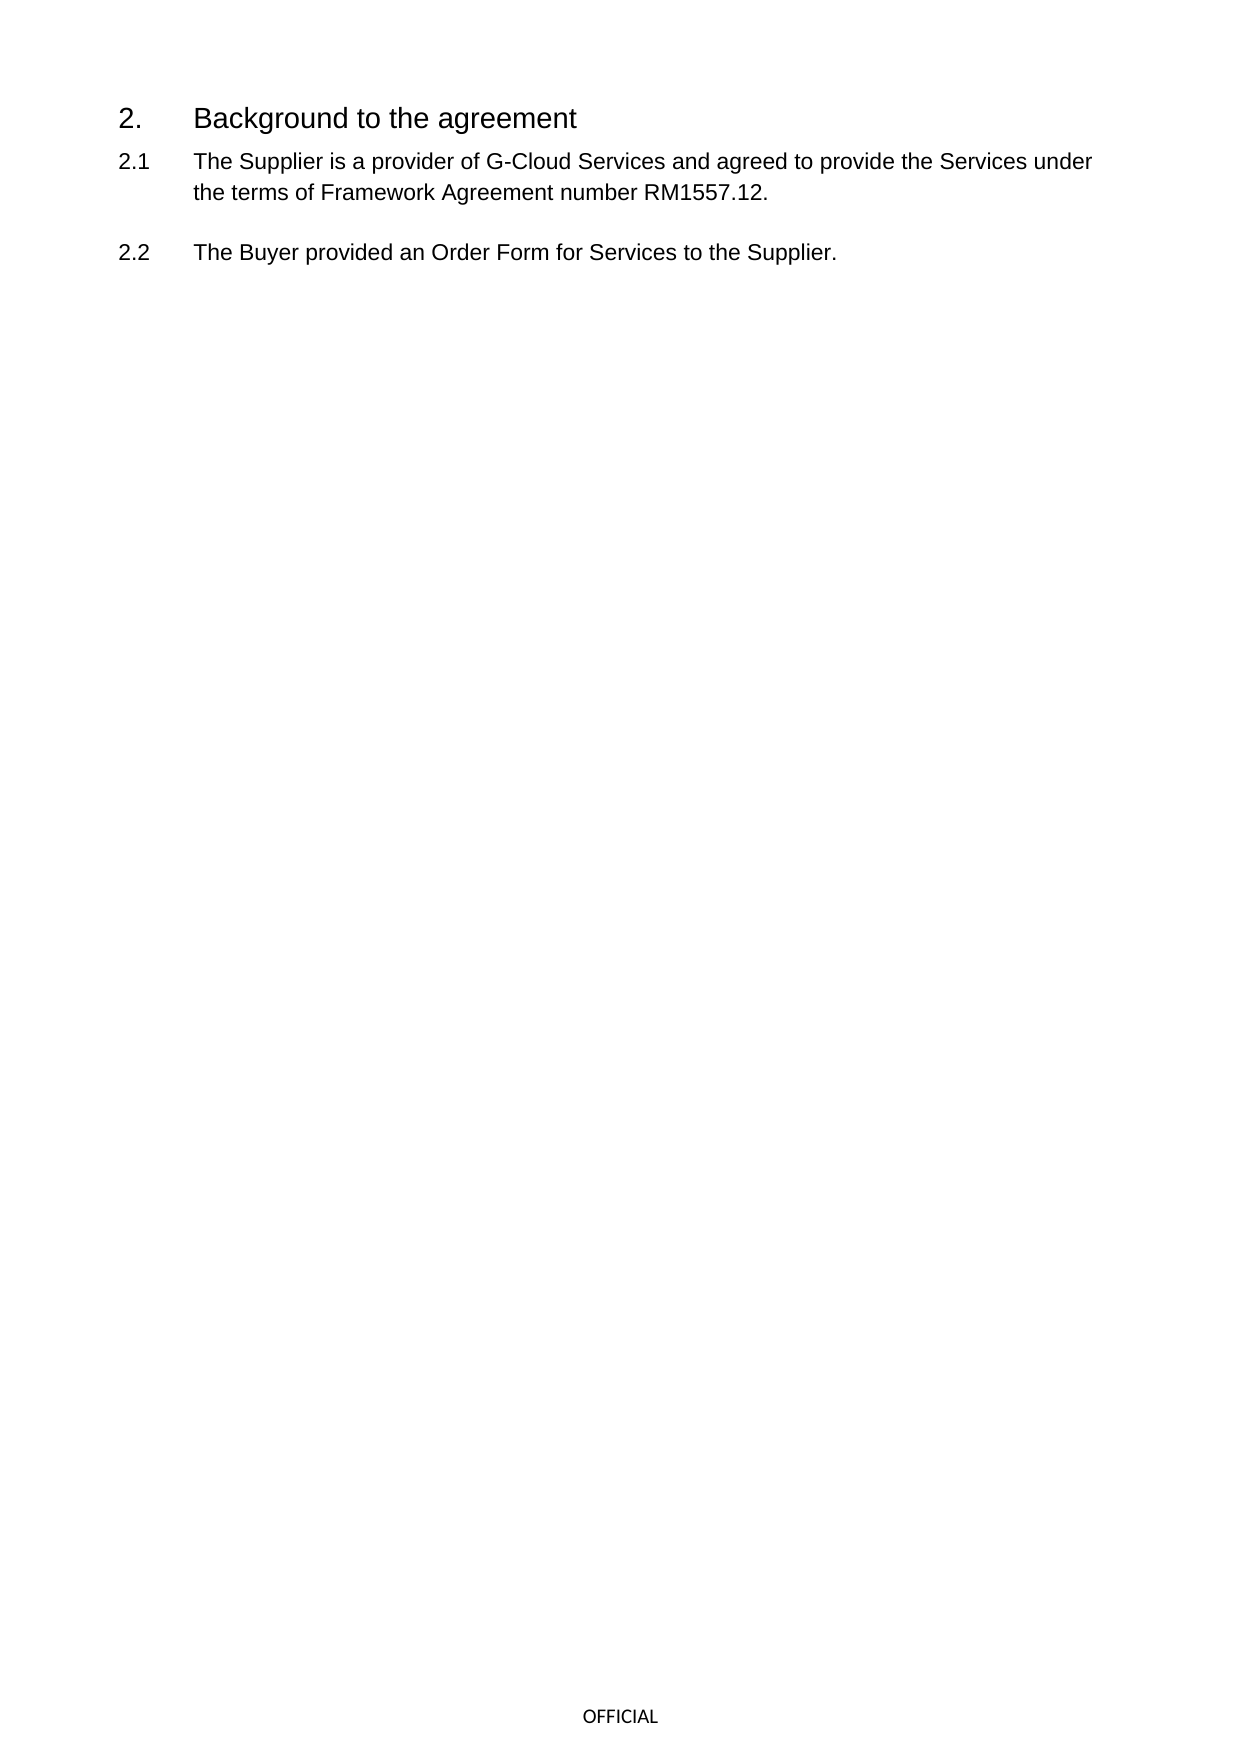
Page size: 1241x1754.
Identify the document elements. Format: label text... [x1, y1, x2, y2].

text 2.2 The Buyer provided an Order Form for Services to the Supplier. [118, 239, 1122, 265]
text 2.1 The Supplier is a provider of G-Cloud Services and agreed to provide the Services under the terms of Framework Agreement number RM1557.12. [118, 148, 1122, 205]
subtitle 2. Background to the agreement [118, 101, 1122, 135]
